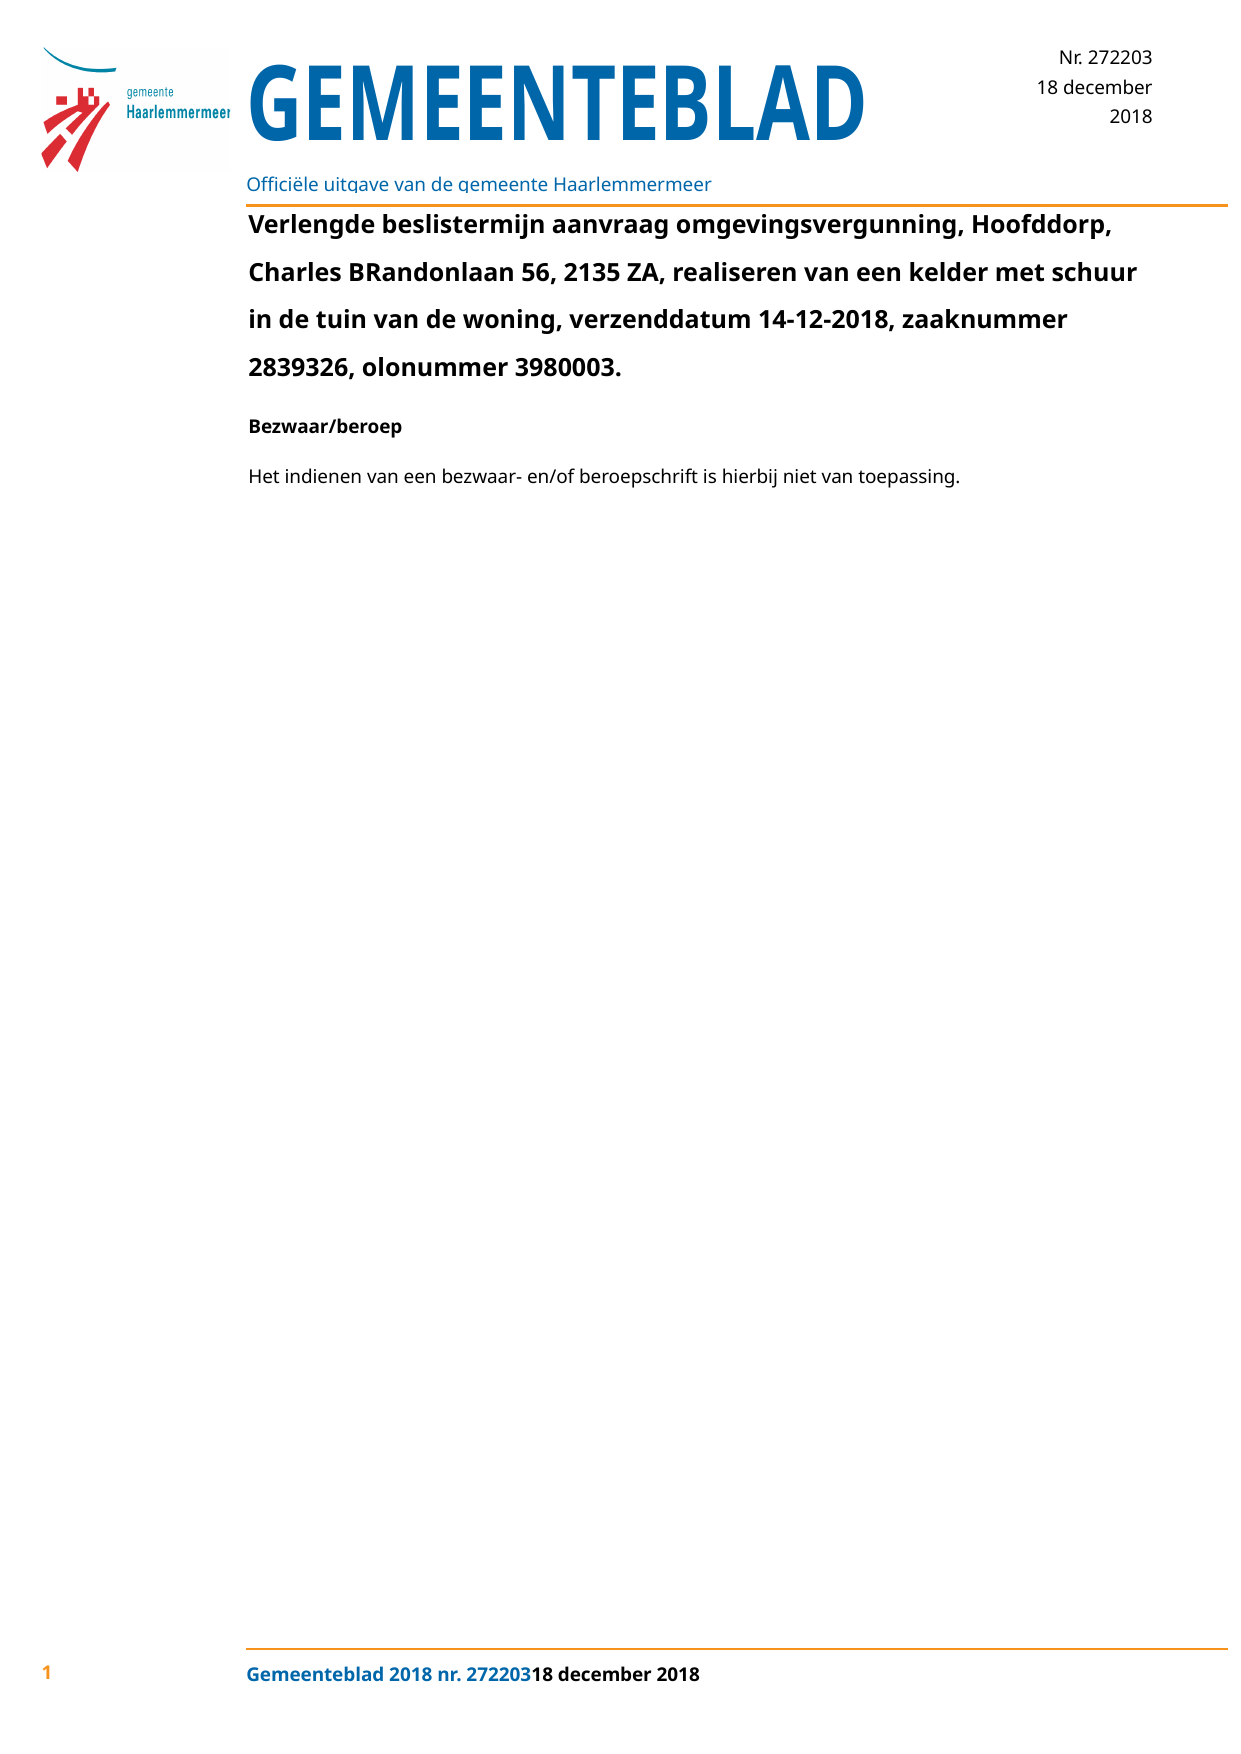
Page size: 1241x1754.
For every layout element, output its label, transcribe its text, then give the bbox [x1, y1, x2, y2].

text Bezwaar/beroep [248, 413, 1152, 439]
text Verlengde beslistermijn aanvraag omgevingsvergunning, Hoofddorp, Charles BRandonlaan 56, 2135 ZA, realiseren van een kelder met schuur in de tuin van de woning, verzenddatum 14-12-2018, zaaknummer 2839326, olonummer 3980003. [248, 207, 1152, 384]
text Het indienen van een bezwaar- en/of beroepschrift is hierbij niet van toepassing. [248, 463, 1152, 489]
picture [41, 47, 231, 172]
